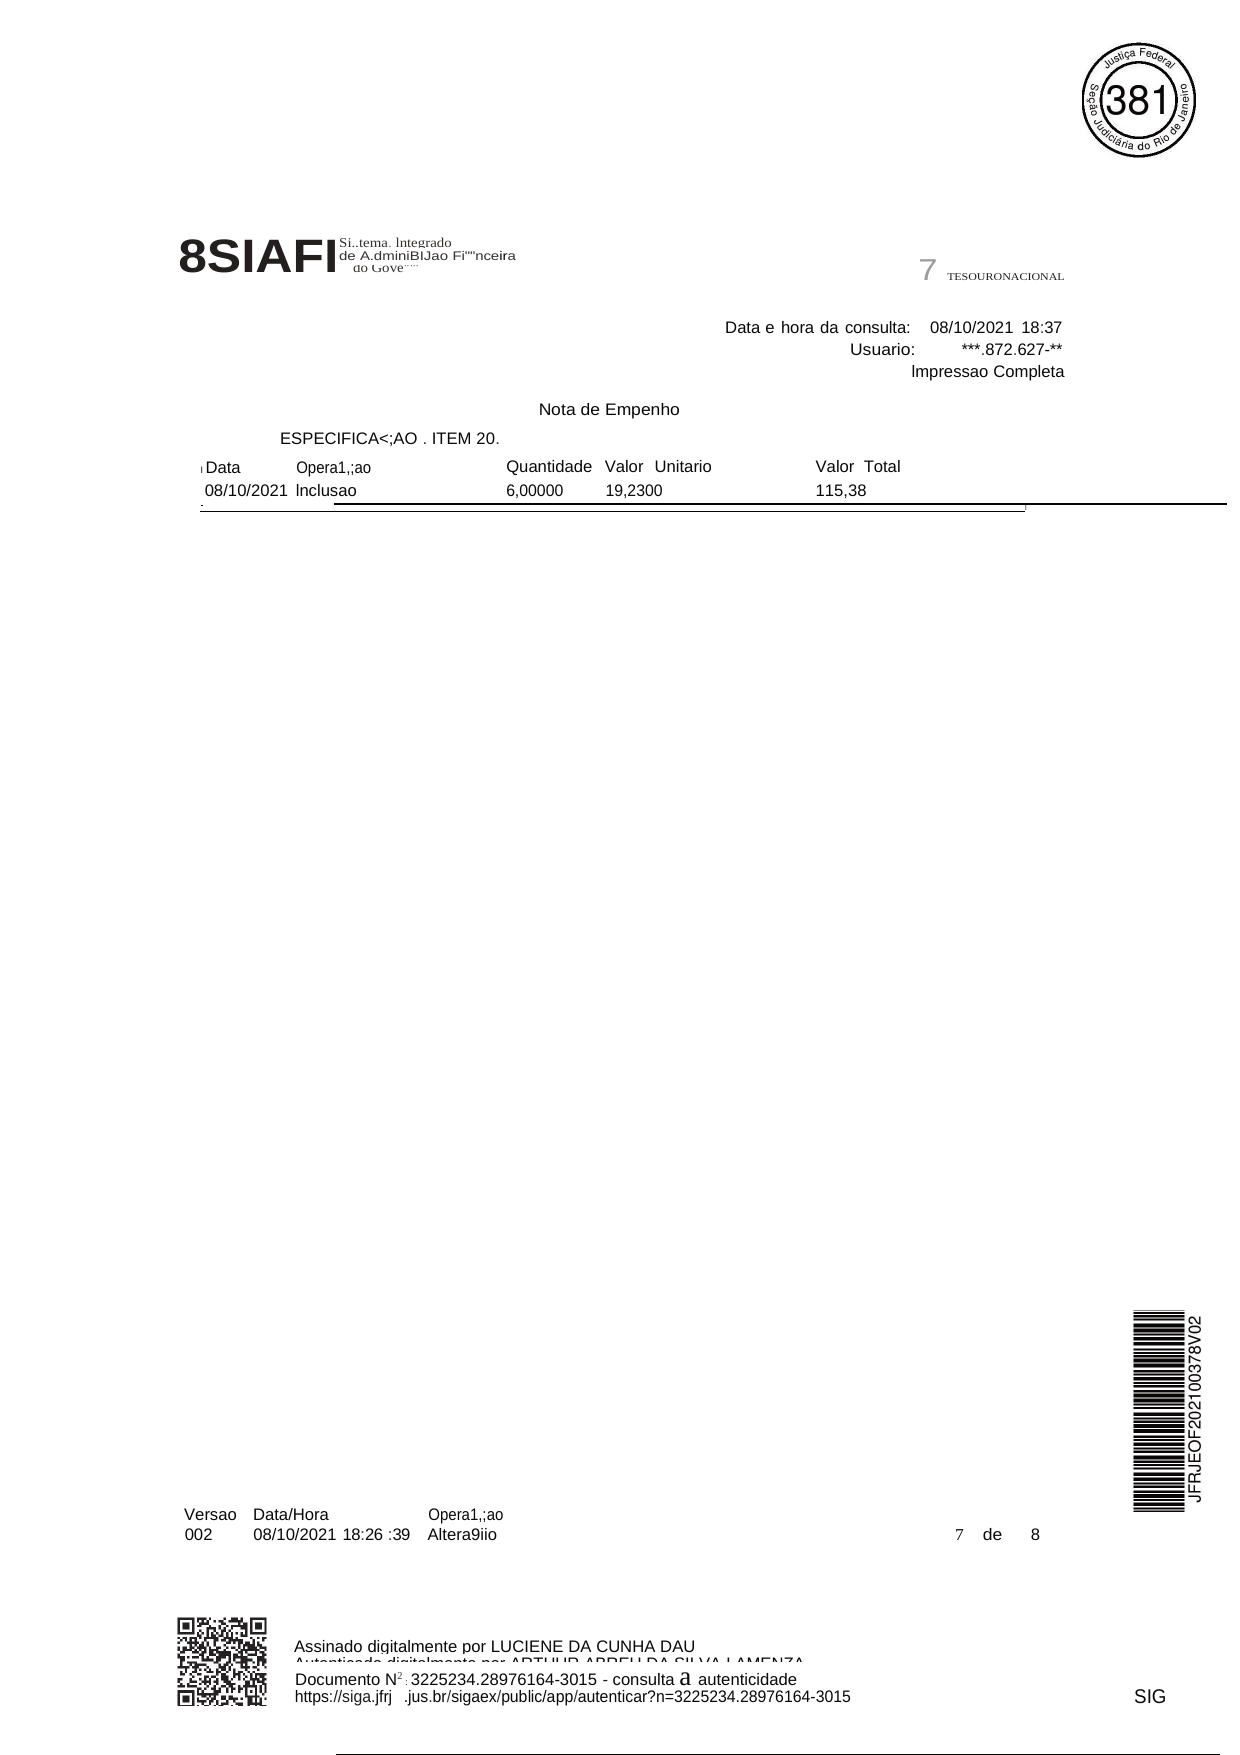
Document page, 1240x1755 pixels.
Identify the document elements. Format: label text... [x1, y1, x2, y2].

text I [200, 500, 1212, 512]
text ESPECIFICA<;AO . ITEM 20. [280, 429, 821, 448]
text I Data Opera1,;ao Quantidade Valor Unitario Valor Total 08/10/2021 lnclusao 6,00000 19,2300 115,38 [200, 454, 902, 500]
